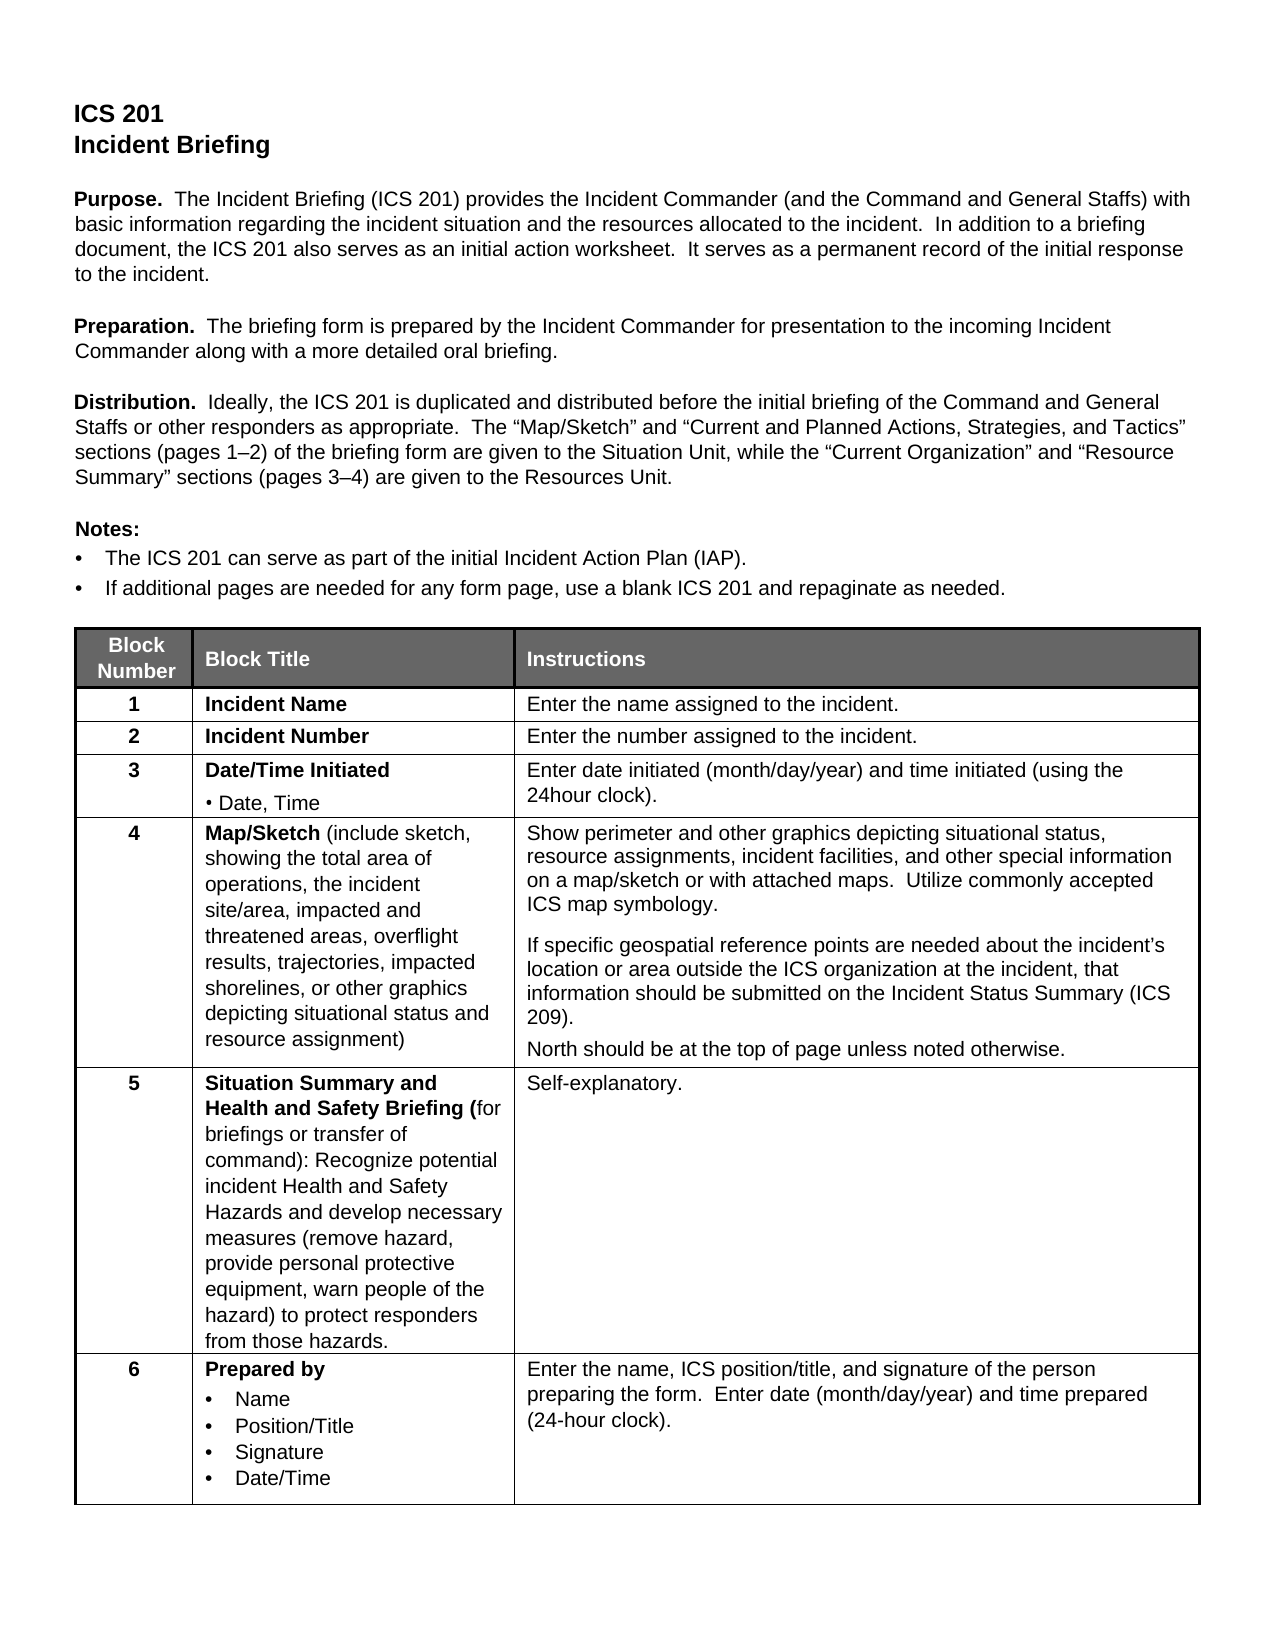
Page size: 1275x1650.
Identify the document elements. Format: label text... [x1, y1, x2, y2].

table_cell 5 [77, 1068, 192, 1353]
table_cell Map/Sketch (include sketch, showing the total area of operations, the incident site/area, impacted and threatened areas, overflight results, trajectories, impacted shorelines, or other graphics depicting situational status and resource assignment) [193, 818, 514, 1067]
table_header Block Number [77, 630, 191, 686]
table_cell Incident Number [193, 722, 514, 754]
table_cell 4 [77, 818, 192, 1067]
table_cell Situation Summary and Health and Safety Briefing (for briefings or transfer of command): Recognize potential incident Health and Safety Hazards and develop necessary measures (remove hazard, provide personal protective equipment, warn people of the hazard) to protect responders from those hazards. [193, 1068, 514, 1353]
table_header Instructions [516, 630, 1198, 686]
text Incident Briefing [73, 130, 1193, 159]
table_cell 1 [77, 689, 192, 721]
text Purpose. The Incident Briefing (ICS 201) provides the Incident Commander (and the Command and General Staffs) with basic information regarding the incident situation and the resources allocated to the incident. In addition to a briefing document, the ICS 201 also serves as an initial action worksheet. It serves as a permanent record of the initial response to the incident. [73, 187, 1193, 286]
table_cell 6 [77, 1354, 192, 1504]
table_cell Enter the name, ICS position/title, and signature of the person preparing the form. Enter date (month/day/year) and time prepared (24-hour clock). [515, 1354, 1198, 1504]
table_cell Enter the name assigned to the incident. [515, 689, 1198, 721]
table_cell Incident Name [193, 689, 514, 721]
table_cell Date/Time Initiated • Date, Time [193, 755, 514, 817]
table_cell Enter the number assigned to the incident. [515, 722, 1198, 754]
text Preparation. The briefing form is prepared by the Incident Commander for presentation to the incoming Incident Commander along with a more detailed oral briefing. [73, 313, 1193, 362]
table_cell 3 [77, 755, 192, 817]
text Notes: [75, 516, 1193, 540]
table_cell Show perimeter and other graphics depicting situational status, resource assignments, incident facilities, and other special information on a map/sketch or with attached maps. Utilize commonly accepted ICS map symbology. If specific geospatial reference points are needed about the incident’s location or area outside the ICS organization at the incident, that information should be submitted on the Incident Status Summary (ICS 209). North should be at the top of page unless noted otherwise. [515, 818, 1198, 1067]
table_cell Enter date initiated (month/day/year) and time initiated (using the 24hour clock). [515, 755, 1198, 817]
text ICS 201 [73, 99, 1193, 128]
table_cell Prepared by Name Position/Title Signature Date/Time [193, 1354, 514, 1504]
text Distribution. Ideally, the ICS 201 is duplicated and distributed before the initial briefing of the Command and General Staffs or other responders as appropriate. The “Map/Sketch” and “Current and Planned Actions, Strategies, and Tactics” sections (pages 1–2) of the briefing form are given to the Situation Unit, while the “Current Organization” and “Resource Summary” sections (pages 3–4) are given to the Resources Unit. [73, 390, 1193, 489]
table_header Block Title [194, 630, 513, 686]
table_cell 2 [77, 722, 192, 754]
list If additional pages are needed for any form page, use a blank ICS 201 and repaginate as needed. [75, 576, 1193, 600]
list The ICS 201 can serve as part of the initial Incident Action Plan (IAP). [75, 546, 1193, 570]
table_cell Self-explanatory. [515, 1068, 1198, 1353]
